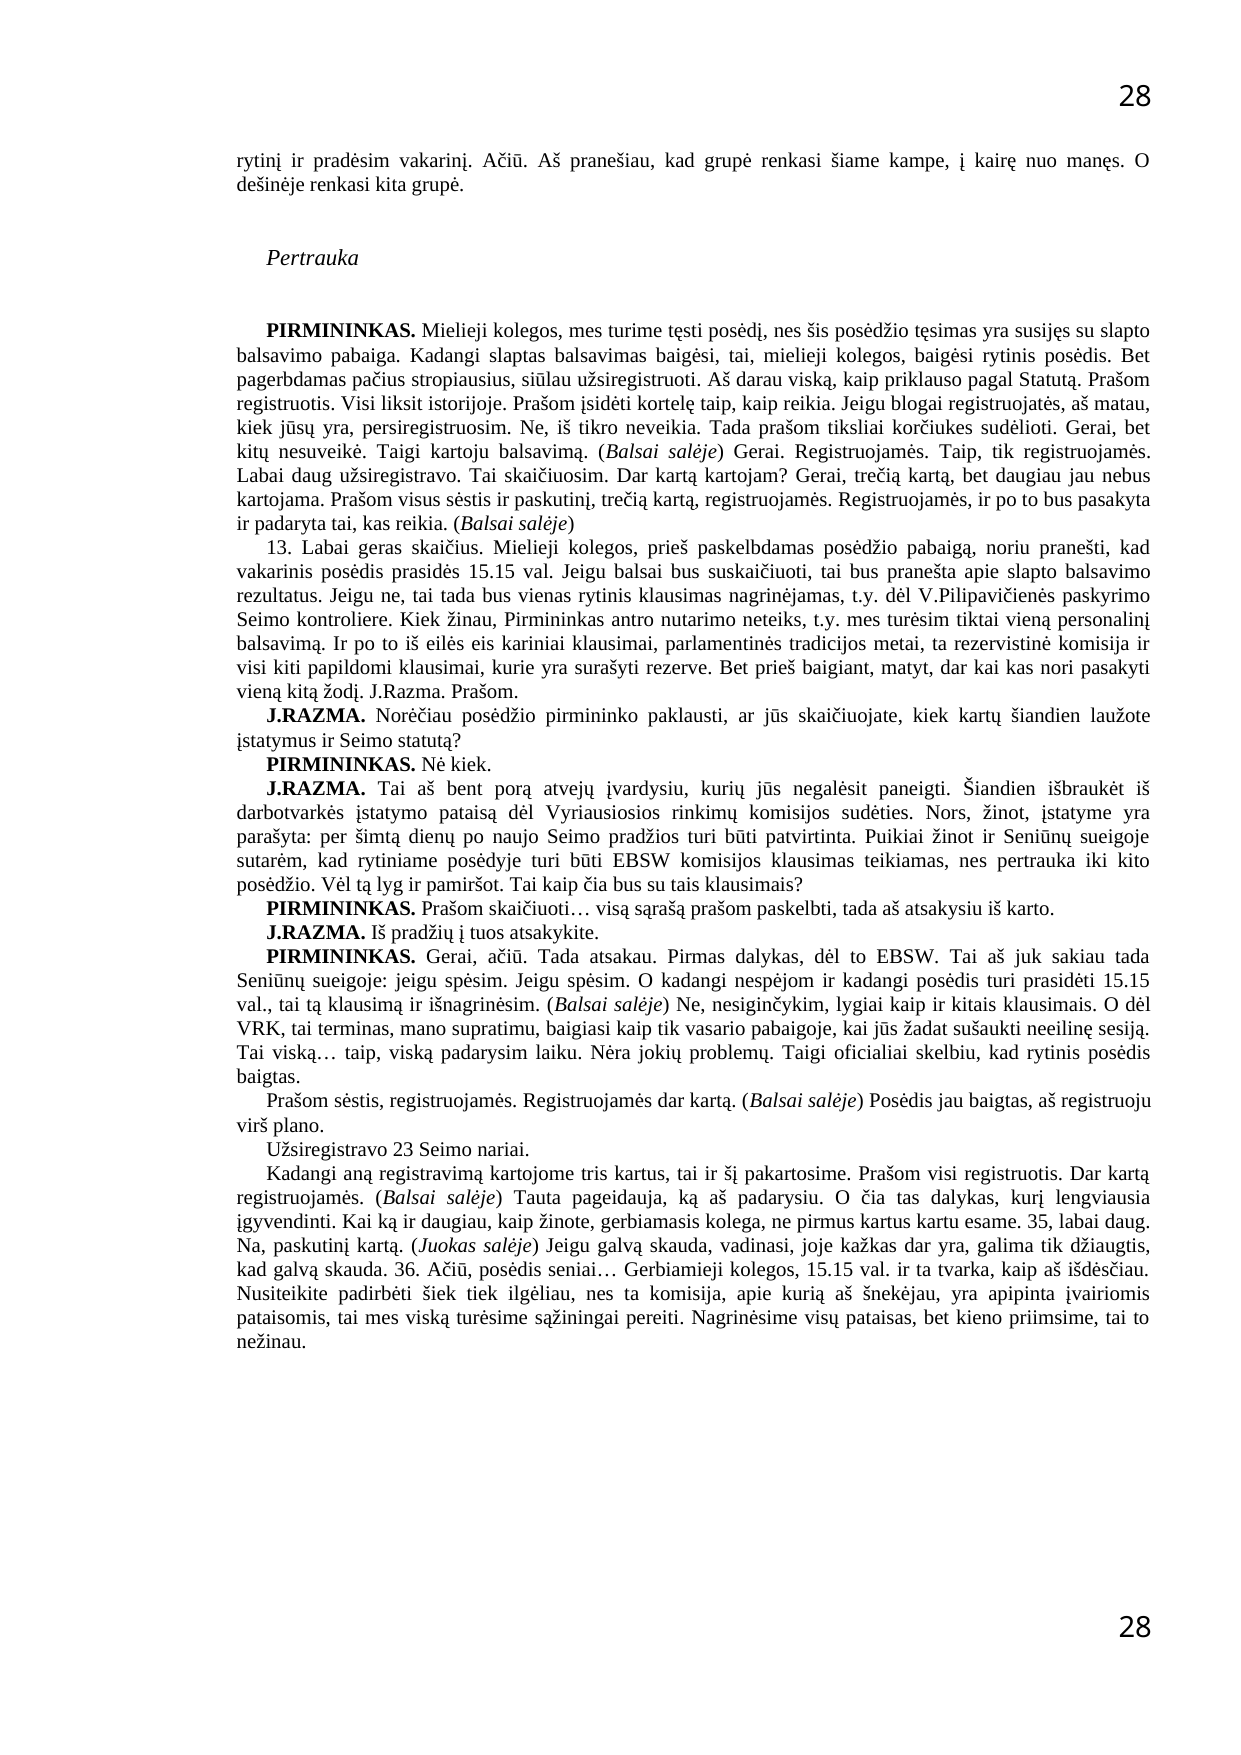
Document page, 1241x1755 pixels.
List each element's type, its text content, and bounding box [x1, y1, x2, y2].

text PIRMININKAS. Prašom skaičiuoti… visą sąrašą prašom paskelbti, tada aš atsakysiu iš karto. [236, 896, 1152, 920]
text J.RAZMA. Norėčiau posėdžio pirmininko paklausti, ar jūs skaičiuojate, kiek kartų šiandien laužote įstatymus ir Seimo statutą? [236, 703, 1152, 752]
text PIRMININKAS. Mielieji kolegos, mes turime tęsti posėdį, nes šis posėdžio tęsimas yra susijęs su slapto balsavimo pabaiga. Kadangi slaptas balsavimas baigėsi, tai, mielieji kolegos, baigėsi rytinis posėdis. Bet pagerbdamas pačius stropiausius, siūlau užsiregistruoti. Aš darau viską, kaip priklauso pagal Statutą. Prašom registruotis. Visi liksit istorijoje. Prašom įsidėti kortelę taip, kaip reikia. Jeigu blogai registruojatės, aš matau, kiek jūsų yra, persiregistruosim. Ne, iš tikro neveikia. Tada prašom tiksliai korčiukes sudėlioti. Gerai, bet kitų nesuveikė. Taigi kartoju balsavimą. (Balsai salėje) Gerai. Registruojamės. Taip, tik registruojamės. Labai daug užsiregistravo. Tai skaičiuosim. Dar kartą kartojam? Gerai, trečią kartą, bet daugiau jau nebus kartojama. Prašom visus sėstis ir paskutinį, trečią kartą, registruojamės. Registruojamės, ir po to bus pasakyta ir padaryta tai, kas reikia. (Balsai salėje) [236, 318, 1152, 535]
text Užsiregistravo 23 Seimo nariai. [236, 1137, 1152, 1161]
text J.RAZMA. Tai aš bent porą atvejų įvardysiu, kurių jūs negalėsit paneigti. Šiandien išbraukėt iš darbotvarkės įstatymo pataisą dėl Vyriausiosios rinkimų komisijos sudėties. Nors, žinot, įstatyme yra parašyta: per šimtą dienų po naujo Seimo pradžios turi būti patvirtinta. Puikiai žinot ir Seniūnų sueigoje sutarėm, kad rytiniame posėdyje turi būti EBSW komisijos klausimas teikiamas, nes pertrauka iki kito posėdžio. Vėl tą lyg ir pamiršot. Tai kaip čia bus su tais klausimais? [236, 776, 1152, 896]
text 13. Labai geras skaičius. Mielieji kolegos, prieš paskelbdamas posėdžio pabaigą, noriu pranešti, kad vakarinis posėdis prasidės 15.15 val. Jeigu balsai bus suskaičiuoti, tai bus pranešta apie slapto balsavimo rezultatus. Jeigu ne, tai tada bus vienas rytinis klausimas nagrinėjamas, t.y. dėl V.Pilipavičienės paskyrimo Seimo kontroliere. Kiek žinau, Pirmininkas antro nutarimo neteiks, t.y. mes turėsim tiktai vieną personalinį balsavimą. Ir po to iš eilės eis kariniai klausimai, parlamentinės tradicijos metai, ta rezervistinė komisija ir visi kiti papildomi klausimai, kurie yra surašyti rezerve. Bet prieš baigiant, matyt, dar kai kas nori pasakyti vieną kitą žodį. J.Razma. Prašom. [236, 535, 1152, 703]
text PIRMININKAS. Nė kiek. [236, 752, 1152, 776]
text Kadangi aną registravimą kartojome tris kartus, tai ir šį pakartosime. Prašom visi registruotis. Dar kartą registruojamės. (Balsai salėje) Tauta pageidauja, ką aš padarysiu. O čia tas dalykas, kurį lengviausia įgyvendinti. Kai ką ir daugiau, kaip žinote, gerbiamasis kolega, ne pirmus kartus kartu esame. 35, labai daug. Na, paskutinį kartą. (Juokas salėje) Jeigu galvą skauda, vadinasi, joje kažkas dar yra, galima tik džiaugtis, kad galvą skauda. 36. Ačiū, posėdis seniai… Gerbiamieji kolegos, 15.15 val. ir ta tvarka, kaip aš išdėsčiau. Nusiteikite padirbėti šiek tiek ilgėliau, nes ta komisija, apie kurią aš šnekėjau, yra apipinta įvairiomis pataisomis, tai mes viską turėsime sąžiningai pereiti. Nagrinėsime visų pataisas, bet kieno priimsime, tai to nežinau. [236, 1161, 1152, 1353]
text Pertrauka [236, 244, 1152, 270]
text J.RAZMA. Iš pradžių į tuos atsakykite. [236, 920, 1152, 944]
text Prašom sėstis, registruojamės. Registruojamės dar kartą. (Balsai salėje) Posėdis jau baigtas, aš registruoju virš plano. [236, 1088, 1152, 1137]
text PIRMININKAS. Gerai, ačiū. Tada atsakau. Pirmas dalykas, dėl to EBSW. Tai aš juk sakiau tada Seniūnų sueigoje: jeigu spėsim. Jeigu spėsim. O kadangi nespėjom ir kadangi posėdis turi prasidėti 15.15 val., tai tą klausimą ir išnagrinėsim. (Balsai salėje) Ne, nesiginčykim, lygiai kaip ir kitais klausimais. O dėl VRK, tai terminas, mano supratimu, baigiasi kaip tik vasario pabaigoje, kai jūs žadat sušaukti neeilinę sesiją. Tai viską… taip, viską padarysim laiku. Nėra jokių problemų. Taigi oficialiai skelbiu, kad rytinis posėdis baigtas. [236, 944, 1152, 1088]
text rytinį ir pradėsim vakarinį. Ačiū. Aš pranešiau, kad grupė renkasi šiame kampe, į kairę nuo manęs. O dešinėje renkasi kita grupė. [236, 148, 1152, 196]
